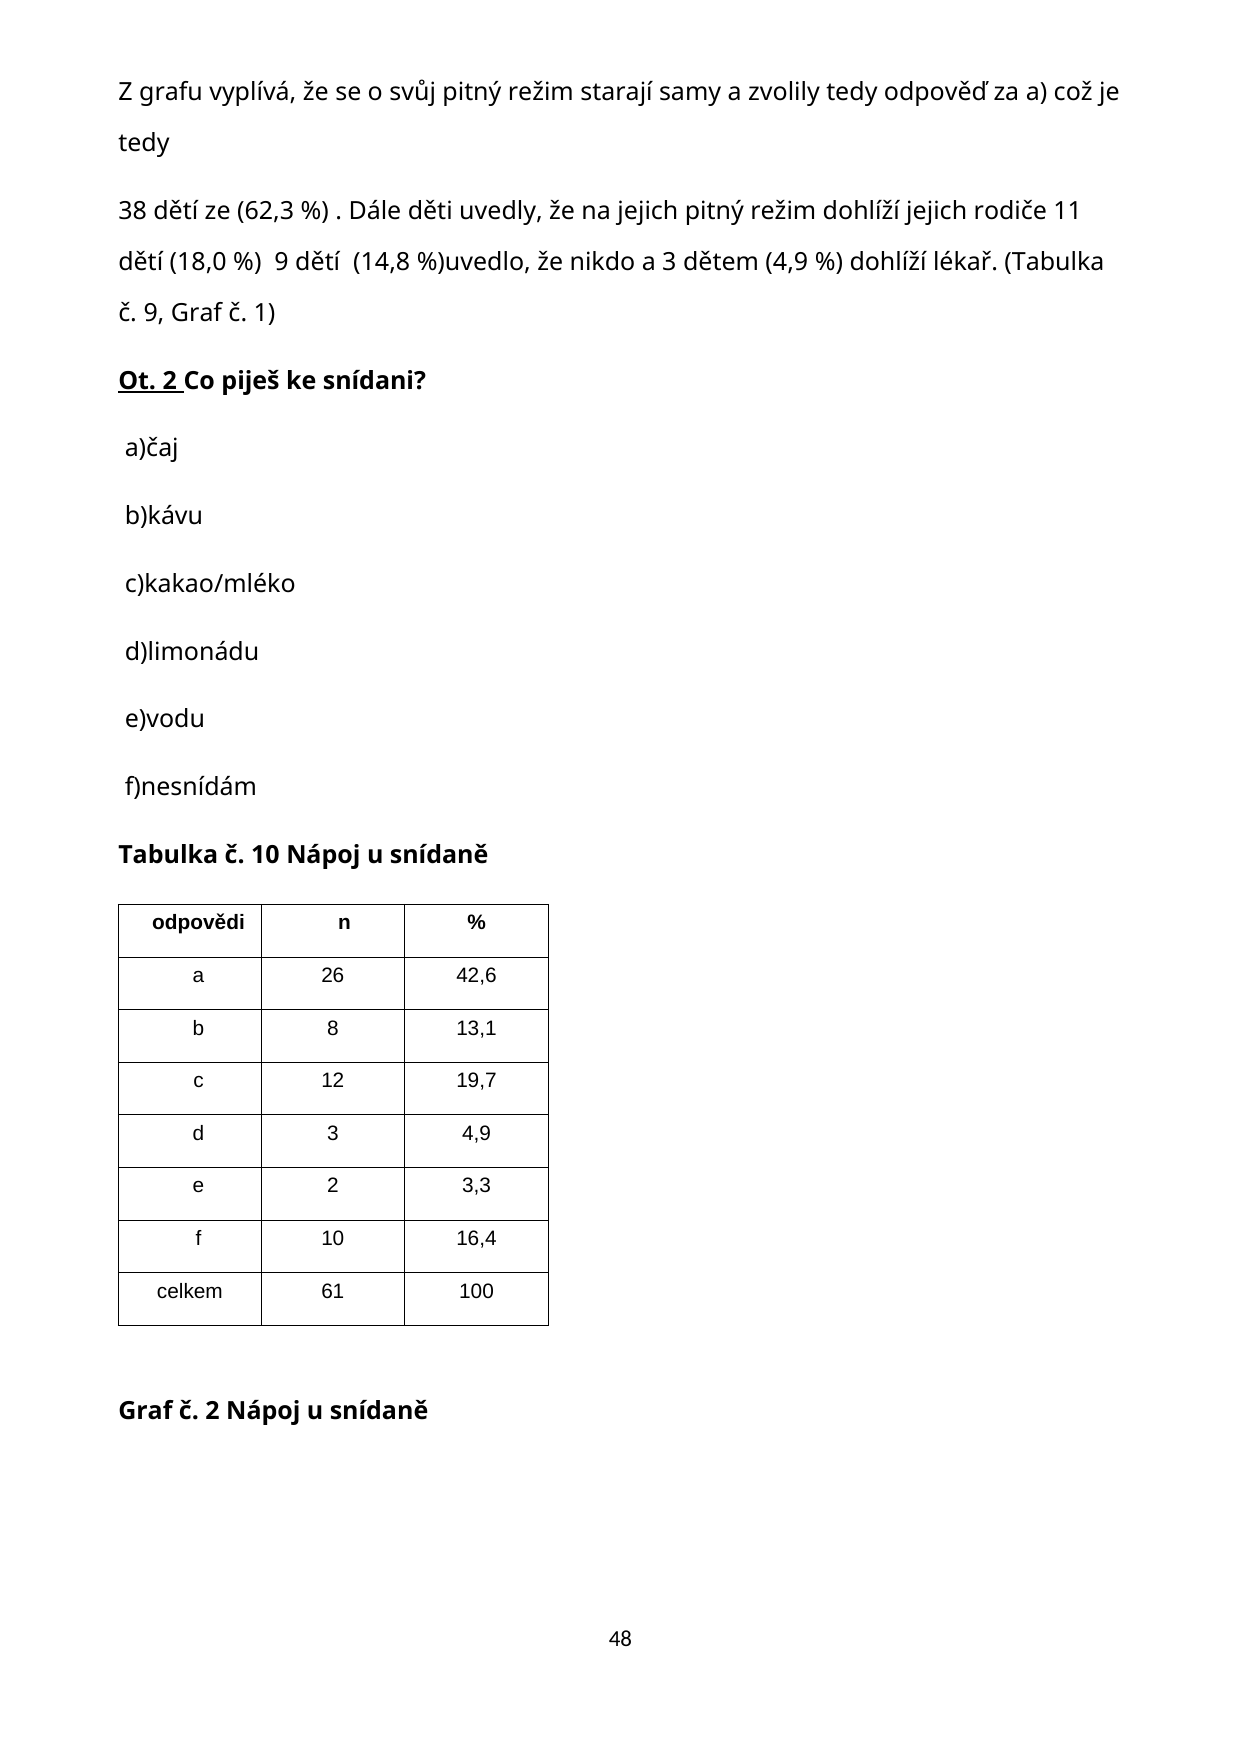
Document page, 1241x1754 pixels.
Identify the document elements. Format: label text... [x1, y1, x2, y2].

table_cell 12 [262, 1063, 404, 1114]
table_cell 3 [262, 1115, 404, 1167]
table_cell a [119, 958, 261, 1009]
text e)vodu [118, 701, 1122, 735]
table_cell f [119, 1221, 261, 1272]
table_header n [262, 905, 404, 957]
text b)kávu [118, 498, 1122, 532]
text Tabulka č. 10 Nápoj u snídaně [118, 836, 1122, 870]
table_cell 61 [262, 1273, 404, 1325]
table_cell 100 [405, 1273, 548, 1325]
table_cell c [119, 1063, 261, 1114]
table_cell 42,6 [405, 958, 548, 1009]
text c)kakao/mléko [118, 565, 1122, 599]
table_cell e [119, 1168, 261, 1219]
table_cell 16,4 [405, 1221, 548, 1272]
text f)nesnídám [118, 768, 1122, 803]
table_cell 3,3 [405, 1168, 548, 1219]
table_cell 2 [262, 1168, 404, 1219]
table_cell 19,7 [405, 1063, 548, 1114]
table_cell 13,1 [405, 1010, 548, 1062]
table_cell d [119, 1115, 261, 1167]
text d)limonádu [118, 633, 1122, 667]
table_cell celkem [119, 1273, 261, 1325]
text 38 dětí ze (62,3 %) . Dále děti uvedly, že na jejich pitný režim dohlíží jejich rodiče 11 dětí (18,0 %) 9 dětí (14,8 %)uvedlo, že nikdo a 3 dětem (4,9 %) dohlíží lékař. (Tabulka č. 9, Graf č. 1) [118, 192, 1122, 329]
table_cell b [119, 1010, 261, 1062]
table_cell 26 [262, 958, 404, 1009]
table_cell 8 [262, 1010, 404, 1062]
text Z grafu vyplívá, že se o svůj pitný režim starají samy a zvolily tedy odpověď za a) což je tedy [118, 74, 1122, 159]
table_header % [405, 905, 548, 957]
text Ot. 2 Co piješ ke snídani? [118, 362, 1122, 396]
text a)čaj [118, 430, 1122, 464]
table_header odpovědi [119, 905, 261, 957]
text Graf č. 2 Nápoj u snídaně [118, 1393, 1122, 1427]
table_cell 4,9 [405, 1115, 548, 1167]
table_cell 10 [262, 1221, 404, 1272]
